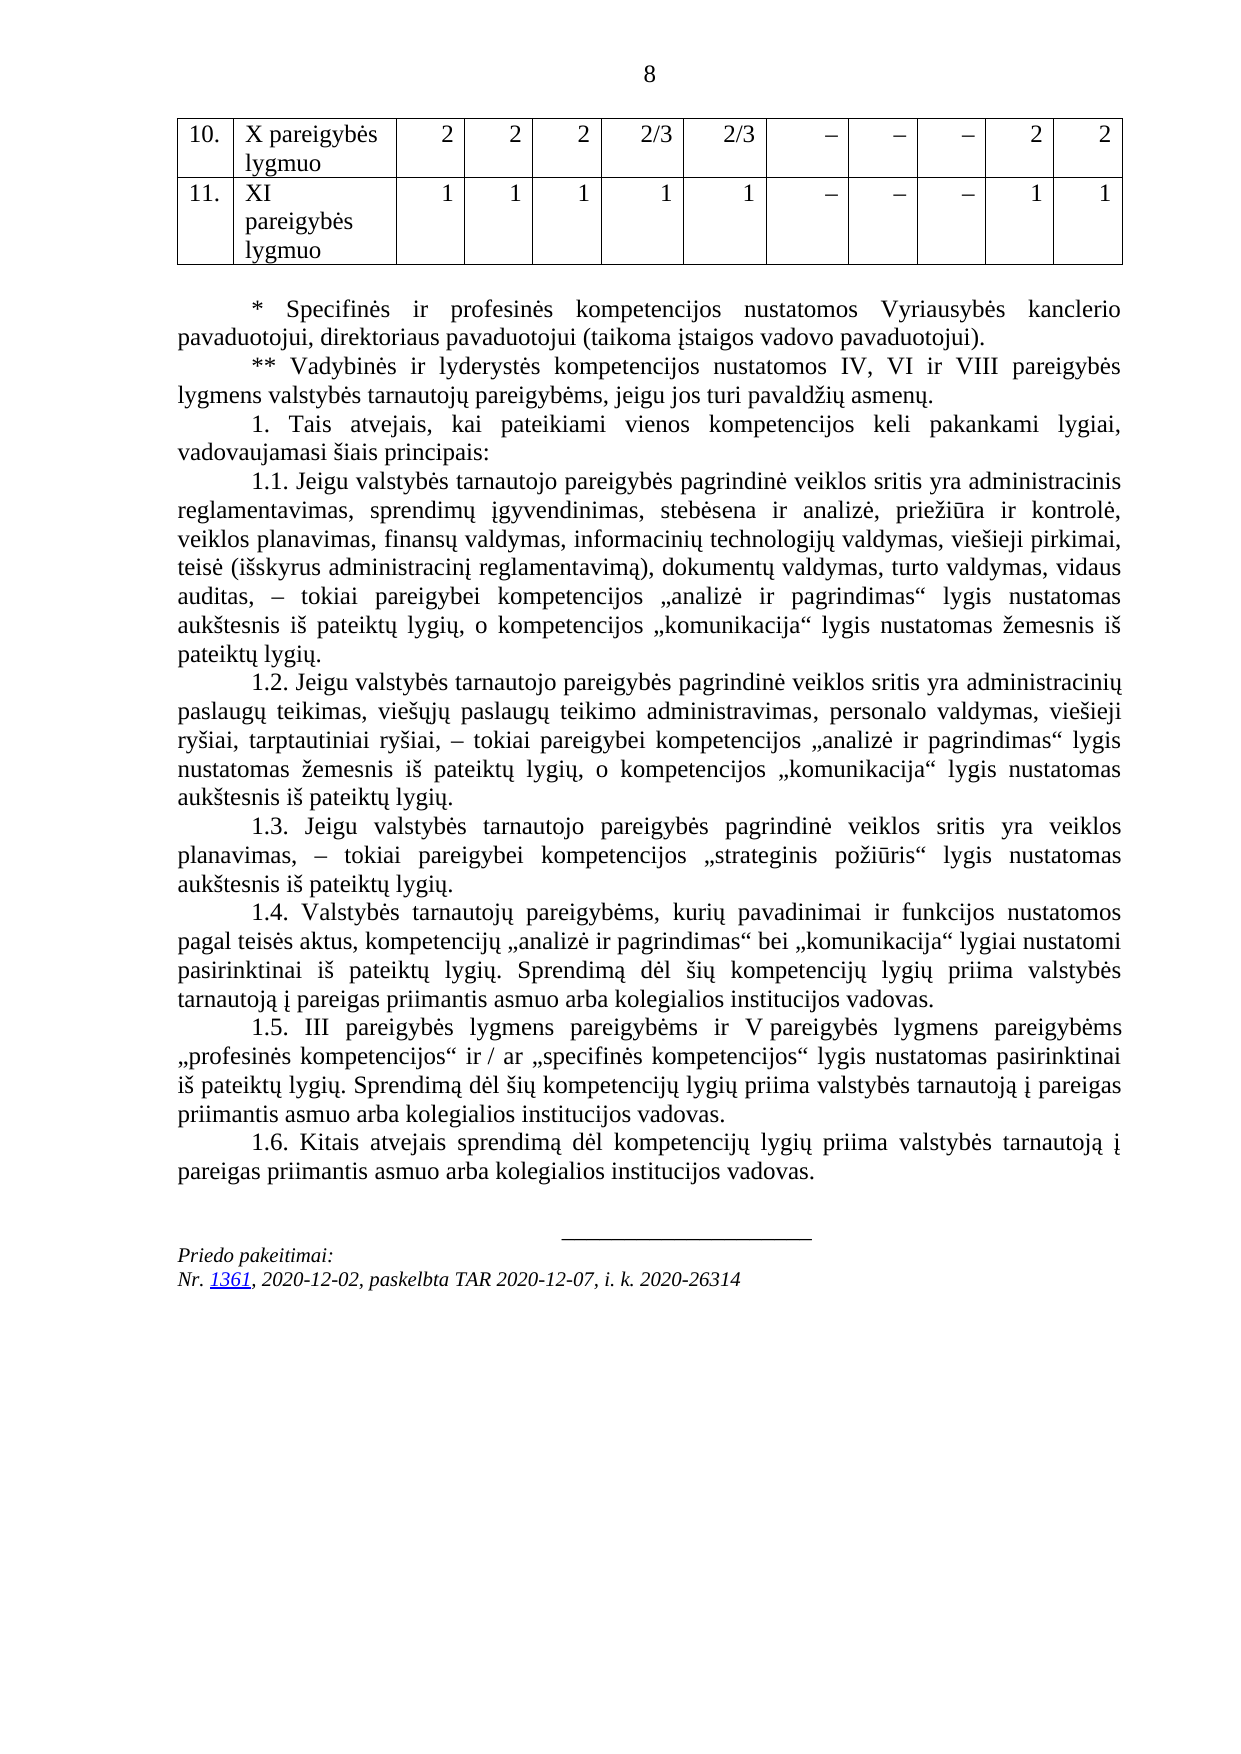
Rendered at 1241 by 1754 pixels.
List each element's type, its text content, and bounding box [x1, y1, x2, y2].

text * Specifinės ir profesinės kompetencijos nustatomos Vyriausybės kanclerio pavaduotojui, direktoriaus pavaduotojui (taikoma įstaigos vadovo pavaduotojui). [177, 294, 1122, 351]
table_cell 2 [533, 119, 601, 177]
text 1.6. Kitais atvejais sprendimą dėl kompetencijų lygių priima valstybės tarnautoją į pareigas priimantis asmuo arba kolegialios institucijos vadovas. [177, 1127, 1122, 1185]
table_cell 2 [1054, 119, 1122, 177]
text 1. Tais atvejais, kai pateikiami vienos kompetencijos keli pakankami lygiai, vadovaujamasi šiais principais: [177, 409, 1122, 466]
text ____________________ [177, 1214, 1122, 1242]
text 1.1. Jeigu valstybės tarnautojo pareigybės pagrindinė veiklos sritis yra administracinis reglamentavimas, sprendimų įgyvendinimas, stebėsena ir analizė, priežiūra ir kontrolė, veiklos planavimas, finansų valdymas, informacinių technologijų valdymas, viešieji pirkimai, teisė (išskyrus administracinį reglamentavimą), dokumentų valdymas, turto valdymas, vidaus auditas, – tokiai pareigybei kompetencijos „analizė ir pagrindimas“ lygis nustatomas aukštesnis iš pateiktų lygių, o kompetencijos „komunikacija“ lygis nustatomas žemesnis iš pateiktų lygių. [177, 466, 1122, 667]
table_cell 1 [986, 178, 1053, 264]
text Nr. 1361, 2020-12-02, paskelbta TAR 2020-12-07, i. k. 2020-26314 [177, 1267, 1122, 1291]
table_cell XI pareigybės lygmuo [234, 178, 396, 264]
table_cell 10. [178, 119, 233, 177]
table_cell 1 [1054, 178, 1122, 264]
table_cell 1 [465, 178, 532, 264]
text Priedo pakeitimai: [177, 1242, 1122, 1267]
table_cell 1 [533, 178, 601, 264]
table_cell – [767, 178, 848, 264]
table_cell – [849, 178, 917, 264]
table_cell 1 [602, 178, 683, 264]
table_cell 1 [684, 178, 766, 264]
table_cell 2/3 [684, 119, 766, 177]
table_cell 2 [986, 119, 1053, 177]
table_cell – [918, 119, 985, 177]
table_cell – [918, 178, 985, 264]
text ** Vadybinės ir lyderystės kompetencijos nustatomos IV, VI ir VIII pareigybės lygmens valstybės tarnautojų pareigybėms, jeigu jos turi pavaldžių asmenų. [177, 351, 1122, 409]
table_cell 2 [465, 119, 532, 177]
table_cell – [767, 119, 848, 177]
table_cell 2 [397, 119, 464, 177]
table_cell X pareigybės lygmuo [234, 119, 396, 177]
table_cell 11. [178, 178, 233, 264]
table_cell 2/3 [602, 119, 683, 177]
table_cell – [849, 119, 917, 177]
text 1.3. Jeigu valstybės tarnautojo pareigybės pagrindinė veiklos sritis yra veiklos planavimas, – tokiai pareigybei kompetencijos „strateginis požiūris“ lygis nustatomas aukštesnis iš pateiktų lygių. [177, 811, 1122, 897]
table_cell 1 [397, 178, 464, 264]
text 1.5. III pareigybės lygmens pareigybėms ir V pareigybės lygmens pareigybėms „profesinės kompetencijos“ ir / ar „specifinės kompetencijos“ lygis nustatomas pasirinktinai iš pateiktų lygių. Sprendimą dėl šių kompetencijų lygių priima valstybės tarnautoją į pareigas priimantis asmuo arba kolegialios institucijos vadovas. [177, 1012, 1122, 1127]
text 1.2. Jeigu valstybės tarnautojo pareigybės pagrindinė veiklos sritis yra administracinių paslaugų teikimas, viešųjų paslaugų teikimo administravimas, personalo valdymas, viešieji ryšiai, tarptautiniai ryšiai, – tokiai pareigybei kompetencijos „analizė ir pagrindimas“ lygis nustatomas žemesnis iš pateiktų lygių, o kompetencijos „komunikacija“ lygis nustatomas aukštesnis iš pateiktų lygių. [177, 667, 1122, 811]
text 1.4. Valstybės tarnautojų pareigybėms, kurių pavadinimai ir funkcijos nustatomos pagal teisės aktus, kompetencijų „analizė ir pagrindimas“ bei „komunikacija“ lygiai nustatomi pasirinktinai iš pateiktų lygių. Sprendimą dėl šių kompetencijų lygių priima valstybės tarnautoją į pareigas priimantis asmuo arba kolegialios institucijos vadovas. [177, 897, 1122, 1012]
